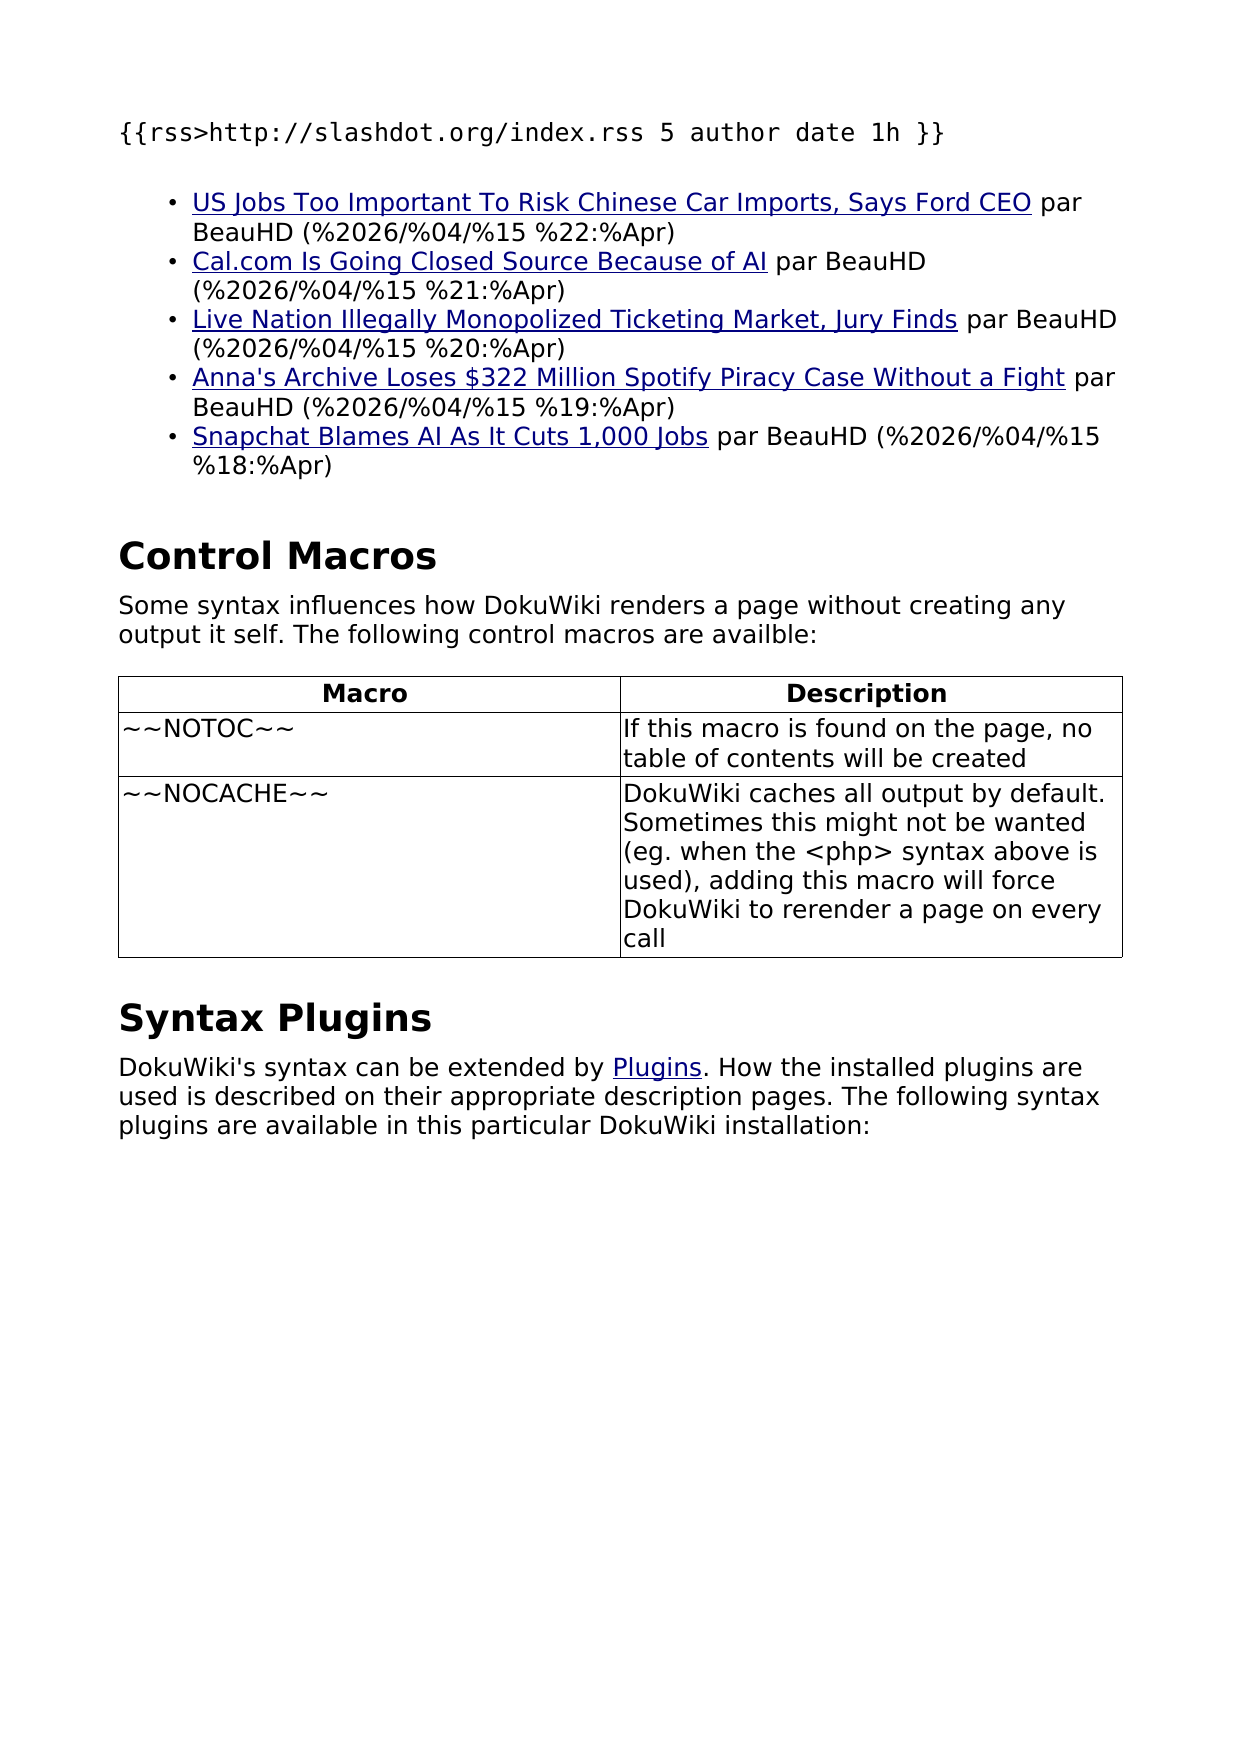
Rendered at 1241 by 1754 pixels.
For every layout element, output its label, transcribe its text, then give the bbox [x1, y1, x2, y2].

list Snapchat Blames AI As It Cuts 1,000 Jobs par BeauHD (%2026/%04/%15 %18:%Apr) [177, 422, 1122, 480]
table_cell ~~NOTOC~~ [119, 713, 620, 776]
subtitle Syntax Plugins [118, 997, 1122, 1040]
table_cell If this macro is found on the page, no table of contents will be created [621, 713, 1122, 776]
text {{rss>http://slashdot.org/index.rss 5 author date 1h }} [118, 118, 1122, 147]
text DokuWiki's syntax can be extended by Plugins. How the installed plugins are used is described on their appropriate description pages. The following syntax plugins are available in this particular DokuWiki installation: [118, 1053, 1122, 1140]
text Some syntax influences how DokuWiki renders a page without creating any output it self. The following control macros are availble: [118, 591, 1122, 649]
table_cell DokuWiki caches all output by default. Sometimes this might not be wanted (eg. when the <php> syntax above is used), adding this macro will force DokuWiki to rerender a page on every call [621, 777, 1122, 957]
table_header Macro [119, 677, 620, 712]
table_header Description [621, 677, 1122, 712]
list Live Nation Illegally Monopolized Ticketing Market, Jury Finds par BeauHD (%2026/%04/%15 %20:%Apr) [177, 305, 1122, 363]
table_cell ~~NOCACHE~~ [119, 777, 620, 957]
list Anna's Archive Loses $322 Million Spotify Piracy Case Without a Fight par BeauHD (%2026/%04/%15 %19:%Apr) [177, 363, 1122, 422]
list US Jobs Too Important To Risk Chinese Car Imports, Says Ford CEO par BeauHD (%2026/%04/%15 %22:%Apr) [177, 188, 1122, 247]
list Cal.com Is Going Closed Source Because of AI par BeauHD (%2026/%04/%15 %21:%Apr) [177, 247, 1122, 305]
subtitle Control Macros [118, 535, 1122, 578]
